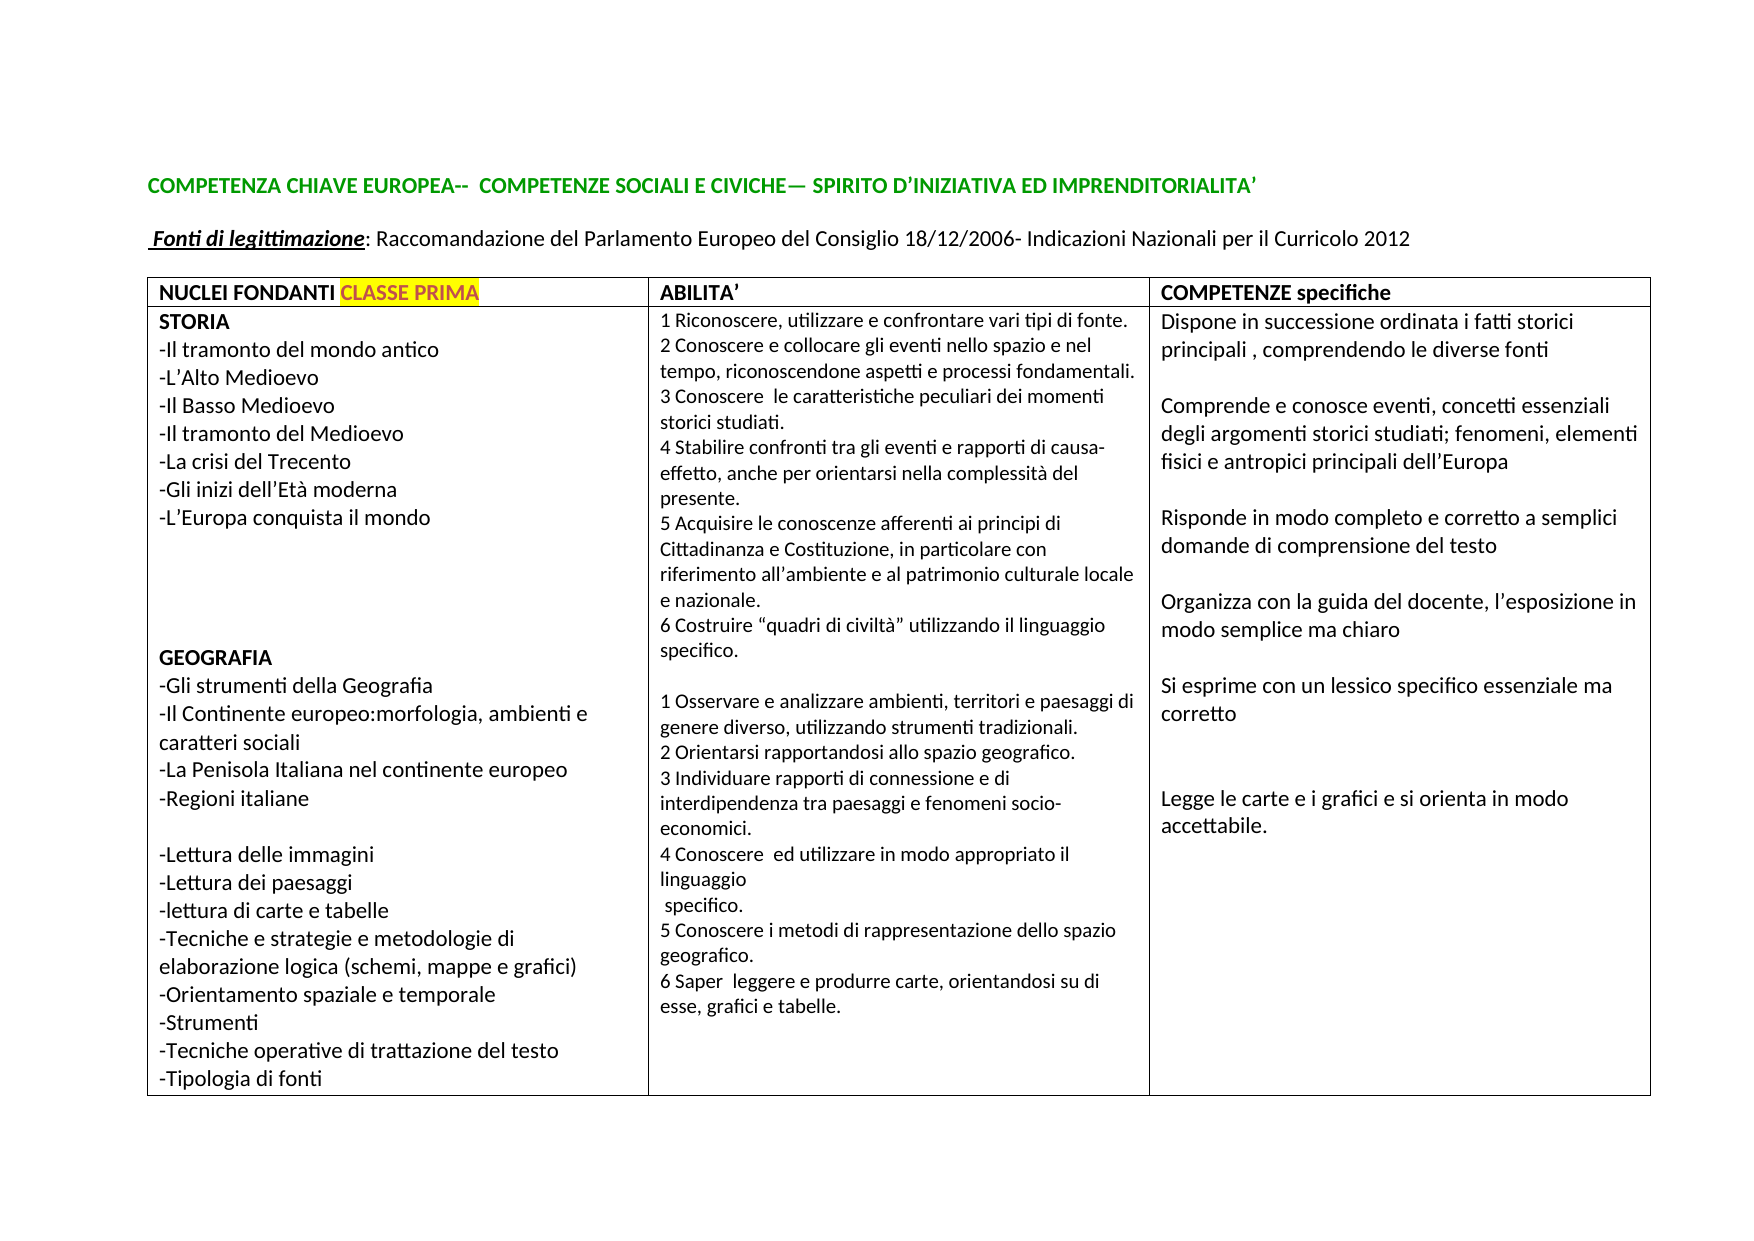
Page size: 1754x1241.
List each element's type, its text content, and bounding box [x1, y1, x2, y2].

table_cell STORIA -Il tramonto del mondo antico -L’Alto Medioevo -Il Basso Medioevo -Il tramonto del Medioevo -La crisi del Trecento -Gli inizi dell’Età moderna -L’Europa conquista il mondo GEOGRAFIA -Gli strumenti della Geografia -Il Continente europeo:morfologia, ambienti e caratteri sociali -La Penisola Italiana nel continente europeo -Regioni italiane -Lettura delle immagini -Lettura dei paesaggi -lettura di carte e tabelle -Tecniche e strategie e metodologie di elaborazione logica (schemi, mappe e grafici) -Orientamento spaziale e temporale -Strumenti -Tecniche operative di trattazione del testo -Tipologia di fonti [148, 307, 648, 1095]
table_header ABILITA’ [649, 278, 1149, 306]
table_header NUCLEI FONDANTI CLASSE PRIMA [148, 278, 648, 306]
table_header COMPETENZE specifiche [1150, 278, 1650, 306]
text COMPETENZA CHIAVE EUROPEA-- COMPETENZE SOCIALI E CIVICHE— SPIRITO D’INIZIATIVA ED IMPRENDITORIALITA’ [148, 171, 1636, 199]
table_cell 1 Riconoscere, utilizzare e confrontare vari tipi di fonte. 2 Conoscere e collocare gli eventi nello spazio e nel tempo, riconoscendone aspetti e processi fondamentali. 3 Conoscere le caratteristiche peculiari dei momenti storici studiati. 4 Stabilire confronti tra gli eventi e rapporti di causa-effetto, anche per orientarsi nella complessità del presente. 5 Acquisire le conoscenze afferenti ai principi di Cittadinanza e Costituzione, in particolare con riferimento all’ambiente e al patrimonio culturale locale e nazionale. 6 Costruire “quadri di civiltà” utilizzando il linguaggio specifico. 1 Osservare e analizzare ambienti, territori e paesaggi di genere diverso, utilizzando strumenti tradizionali. 2 Orientarsi rapportandosi allo spazio geografico. 3 Individuare rapporti di connessione e di interdipendenza tra paesaggi e fenomeni socio-economici. 4 Conoscere ed utilizzare in modo appropriato il linguaggio specifico. 5 Conoscere i metodi di rappresentazione dello spazio geografico. 6 Saper leggere e produrre carte, orientandosi su di esse, grafici e tabelle. [649, 307, 1149, 1095]
text Fonti di legittimazione: Raccomandazione del Parlamento Europeo del Consiglio 18/12/2006- Indicazioni Nazionali per il Curricolo 2012 [148, 224, 1636, 252]
table_cell Dispone in successione ordinata i fatti storici principali , comprendendo le diverse fonti Comprende e conosce eventi, concetti essenziali degli argomenti storici studiati; fenomeni, elementi fisici e antropici principali dell’Europa Risponde in modo completo e corretto a semplici domande di comprensione del testo Organizza con la guida del docente, l’esposizione in modo semplice ma chiaro Si esprime con un lessico specifico essenziale ma corretto Legge le carte e i grafici e si orienta in modo accettabile. [1150, 307, 1650, 1095]
